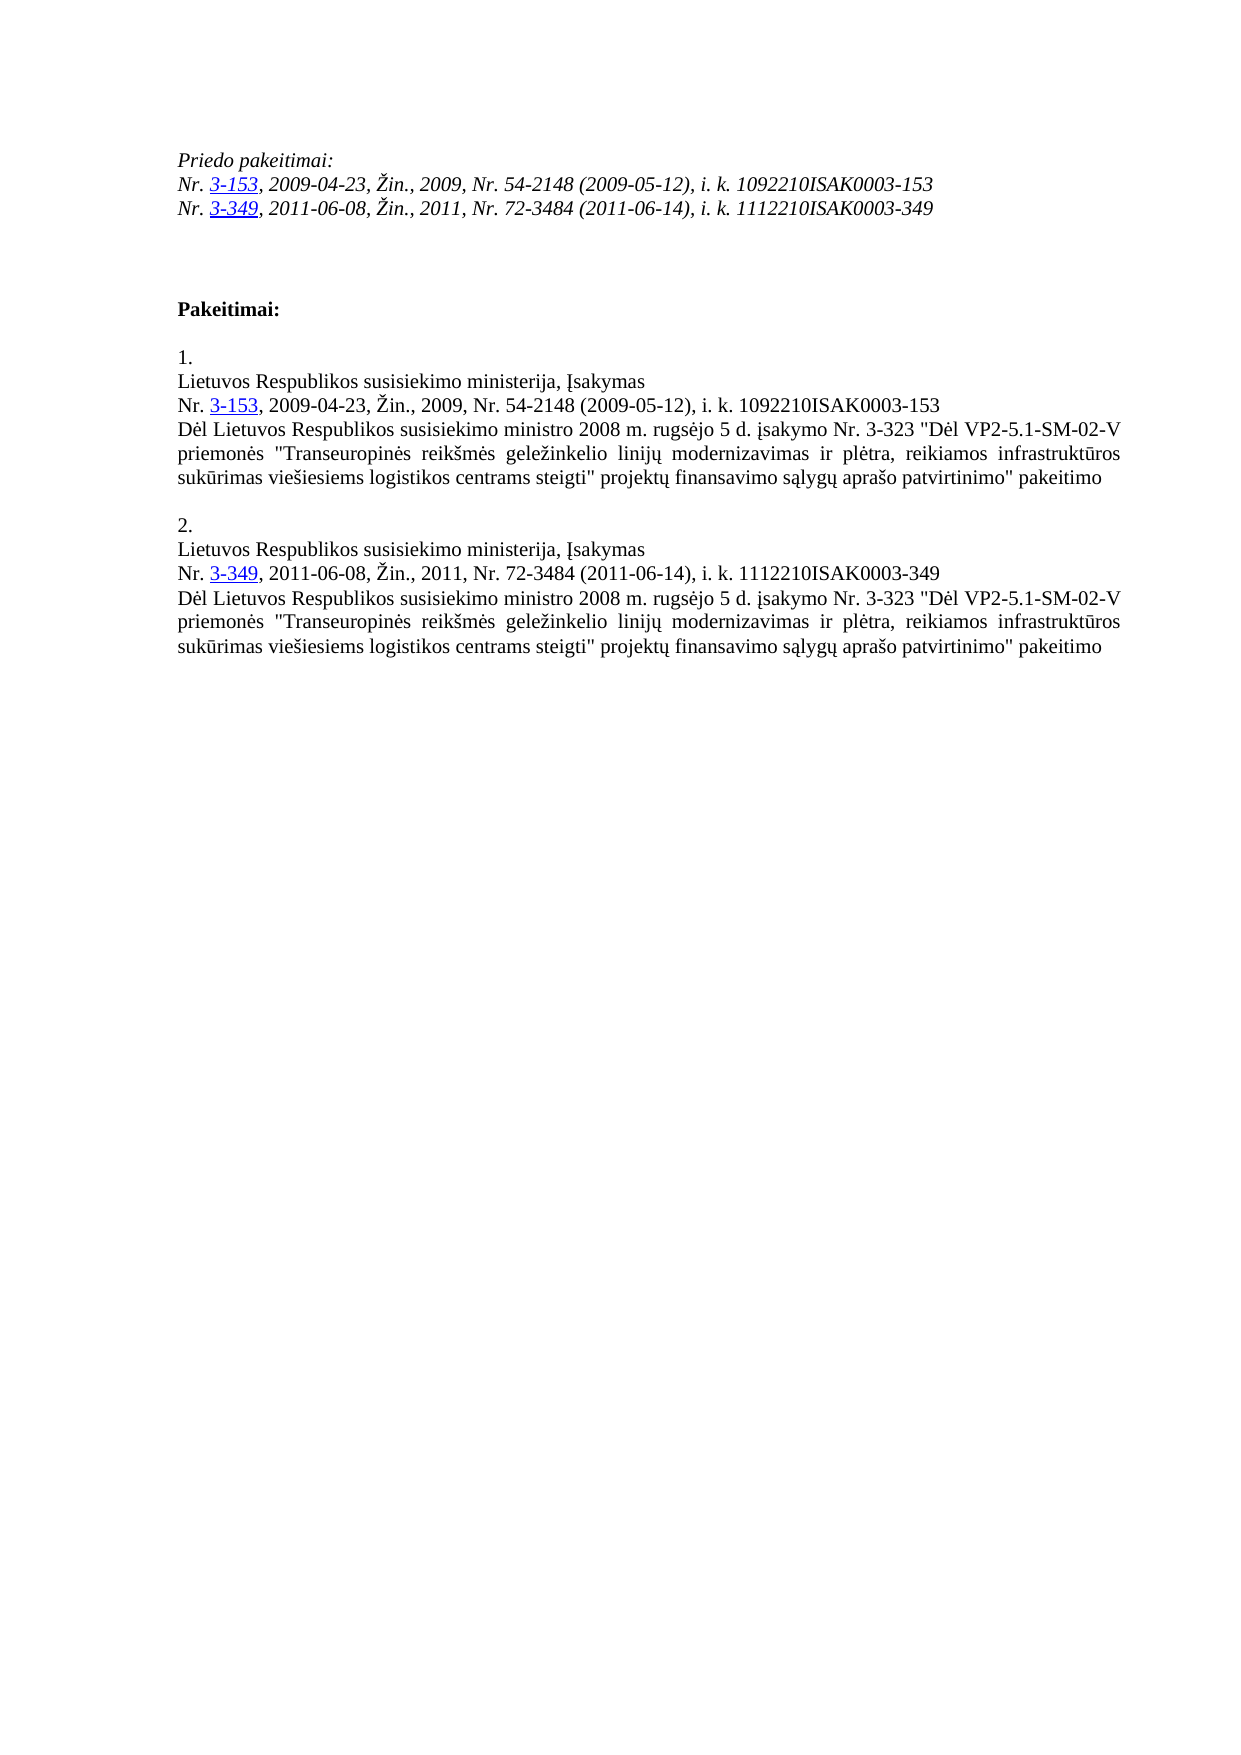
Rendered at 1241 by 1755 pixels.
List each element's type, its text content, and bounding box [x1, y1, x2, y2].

text Priedo pakeitimai: [177, 148, 1122, 172]
text Dėl Lietuvos Respublikos susisiekimo ministro 2008 m. rugsėjo 5 d. įsakymo Nr. 3-323 "Dėl VP2-5.1-SM-02-V priemonės "Transeuropinės reikšmės geležinkelio linijų modernizavimas ir plėtra, reikiamos infrastruktūros sukūrimas viešiesiems logistikos centrams steigti" projektų finansavimo sąlygų aprašo patvirtinimo" pakeitimo [177, 417, 1122, 489]
text Nr. 3-349, 2011-06-08, Žin., 2011, Nr. 72-3484 (2011-06-14), i. k. 1112210ISAK0003-349 [177, 196, 1122, 220]
text Lietuvos Respublikos susisiekimo ministerija, Įsakymas [177, 537, 1122, 561]
text Pakeitimai: [177, 297, 1122, 321]
text 2. [177, 513, 1122, 537]
text Lietuvos Respublikos susisiekimo ministerija, Įsakymas [177, 369, 1122, 393]
text Nr. 3-153, 2009-04-23, Žin., 2009, Nr. 54-2148 (2009-05-12), i. k. 1092210ISAK0003-153 [177, 172, 1122, 196]
text Nr. 3-153, 2009-04-23, Žin., 2009, Nr. 54-2148 (2009-05-12), i. k. 1092210ISAK0003-153 [177, 393, 1122, 417]
text Nr. 3-349, 2011-06-08, Žin., 2011, Nr. 72-3484 (2011-06-14), i. k. 1112210ISAK0003-349 [177, 561, 1122, 585]
text 1. [177, 345, 1122, 369]
text Dėl Lietuvos Respublikos susisiekimo ministro 2008 m. rugsėjo 5 d. įsakymo Nr. 3-323 "Dėl VP2-5.1-SM-02-V priemonės "Transeuropinės reikšmės geležinkelio linijų modernizavimas ir plėtra, reikiamos infrastruktūros sukūrimas viešiesiems logistikos centrams steigti" projektų finansavimo sąlygų aprašo patvirtinimo" pakeitimo [177, 585, 1122, 658]
